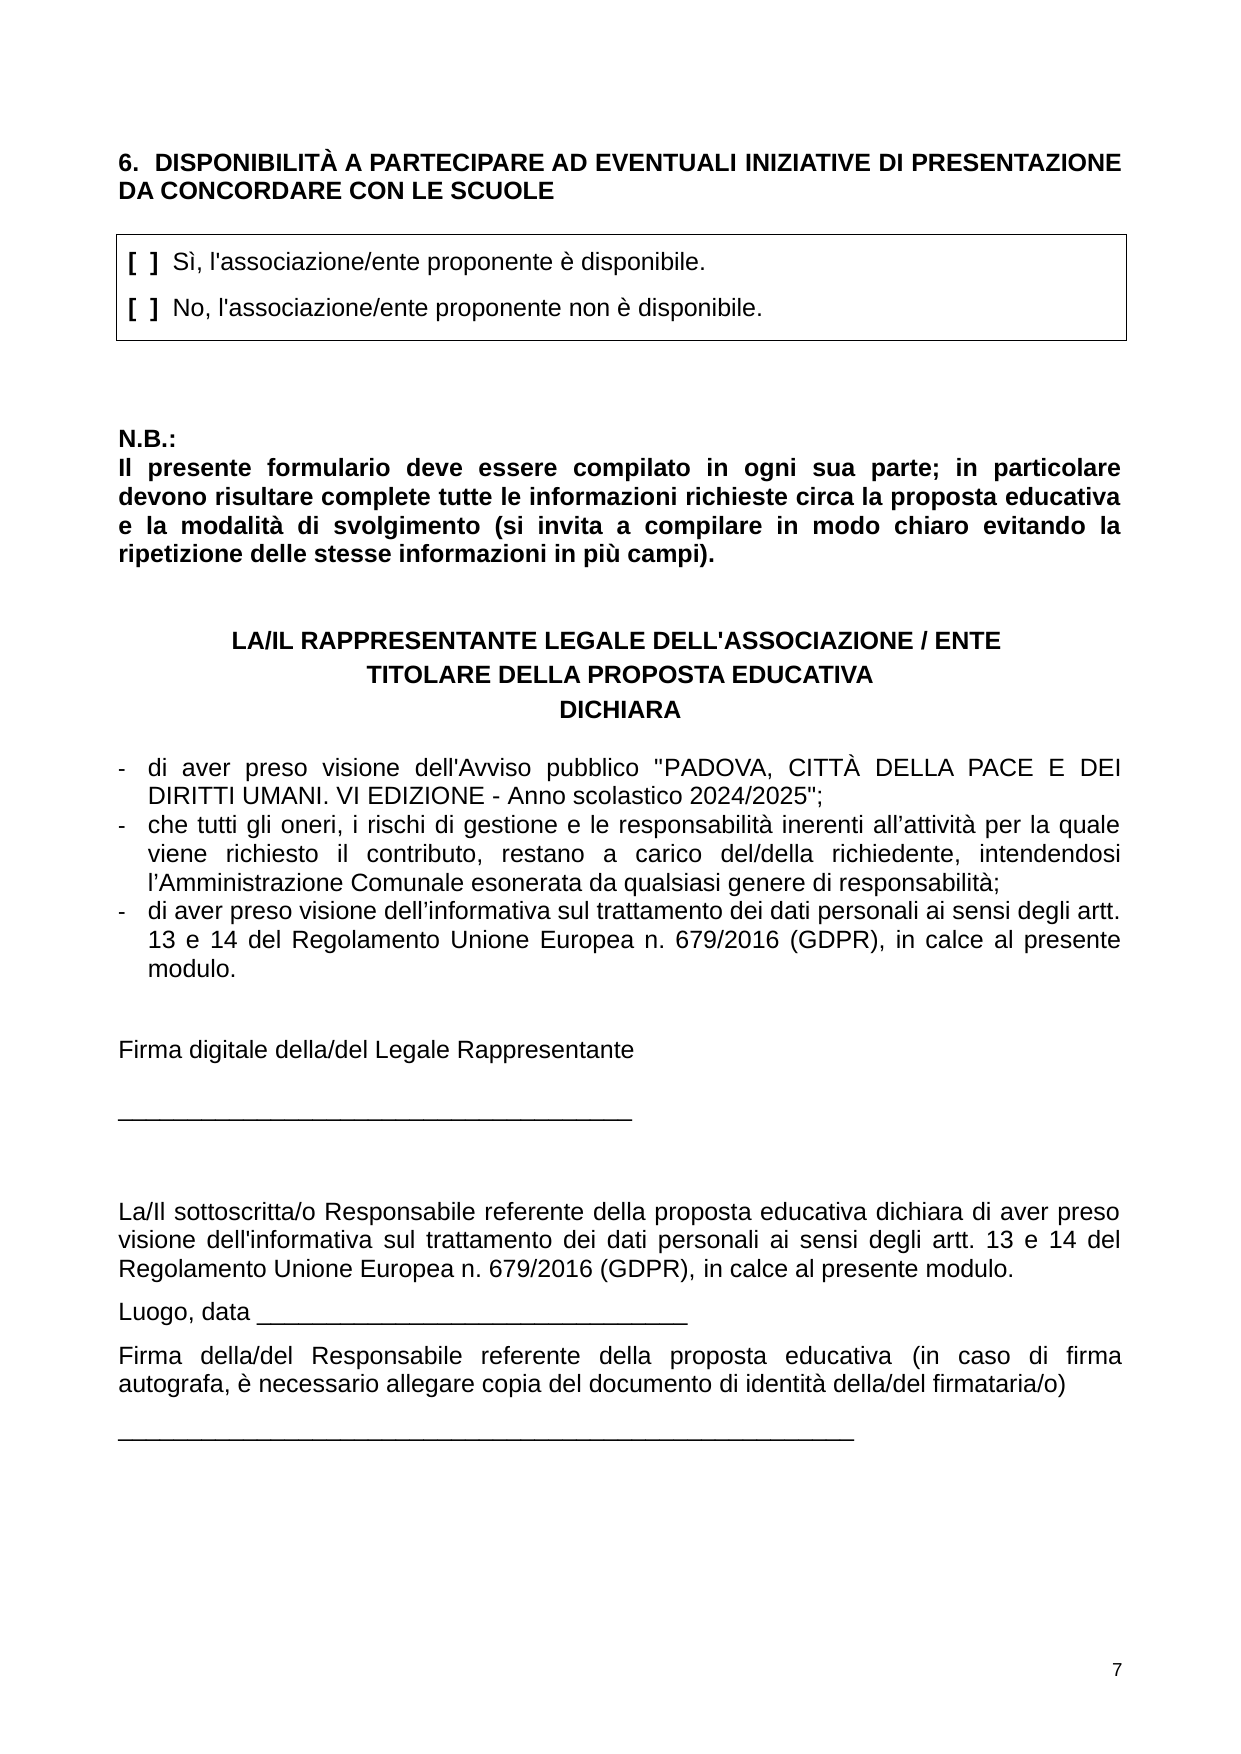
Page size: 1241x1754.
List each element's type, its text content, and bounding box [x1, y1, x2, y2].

text _____________________________________ [118, 1093, 1122, 1121]
text La/Il sottoscritta/o Responsabile referente della proposta educativa dichiara di aver preso visione dell'informativa sul trattamento dei dati personali ai sensi degli artt. 13 e 14 del Regolamento Unione Europea n. 679/2016 (GDPR), in calce al presente modulo. [118, 1197, 1122, 1283]
list di aver preso visione dell’informativa sul trattamento dei dati personali ai sensi degli artt. 13 e 14 del Regolamento Unione Europea n. 679/2016 (GDPR), in calce al presente modulo. [118, 896, 1122, 982]
text LA/IL RAPPRESENTANTE LEGALE DELL'ASSOCIAZIONE / ENTE [118, 626, 1122, 654]
table_header [ ] Sì, l'associazione/ente proponente è disponibile. [ ] No, l'associazione/ente proponente non è disponibile. [117, 235, 1126, 340]
text TITOLARE DELLA PROPOSTA EDUCATIVA [118, 660, 1122, 689]
list che tutti gli oneri, i rischi di gestione e le responsabilità inerenti all’attività per la quale viene richiesto il contributo, restano a carico del/della richiedente, intendendosi l’Amministrazione Comunale esonerata da qualsiasi genere di responsabilità; [118, 810, 1122, 896]
text _____________________________________________________ [118, 1413, 1122, 1442]
text Firma della/del Responsabile referente della proposta educativa (in caso di firma autografa, è necessario allegare copia del documento di identità della/del firmataria/o) [118, 1341, 1122, 1398]
text Luogo, data _______________________________ [118, 1297, 1122, 1326]
text 6. DISPONIBILITÀ A PARTECIPARE AD EVENTUALI INIZIATIVE DI PRESENTAZIONE DA CONCORDARE CON LE SCUOLE [118, 148, 1122, 205]
text Il presente formulario deve essere compilato in ogni sua parte; in particolare devono risultare complete tutte le informazioni richieste circa la proposta educativa e la modalità di svolgimento (si invita a compilare in modo chiaro evitando la ripetizione delle stesse informazioni in più campi). [118, 453, 1122, 568]
text DICHIARA [118, 695, 1122, 724]
text N.B.: [118, 424, 1122, 453]
text Firma digitale della/del Legale Rappresentante [118, 1035, 1122, 1064]
list di aver preso visione dell'Avviso pubblico "PADOVA, CITTÀ DELLA PACE E DEI DIRITTI UMANI. VI EDIZIONE - Anno scolastico 2024/2025"; [118, 752, 1122, 810]
